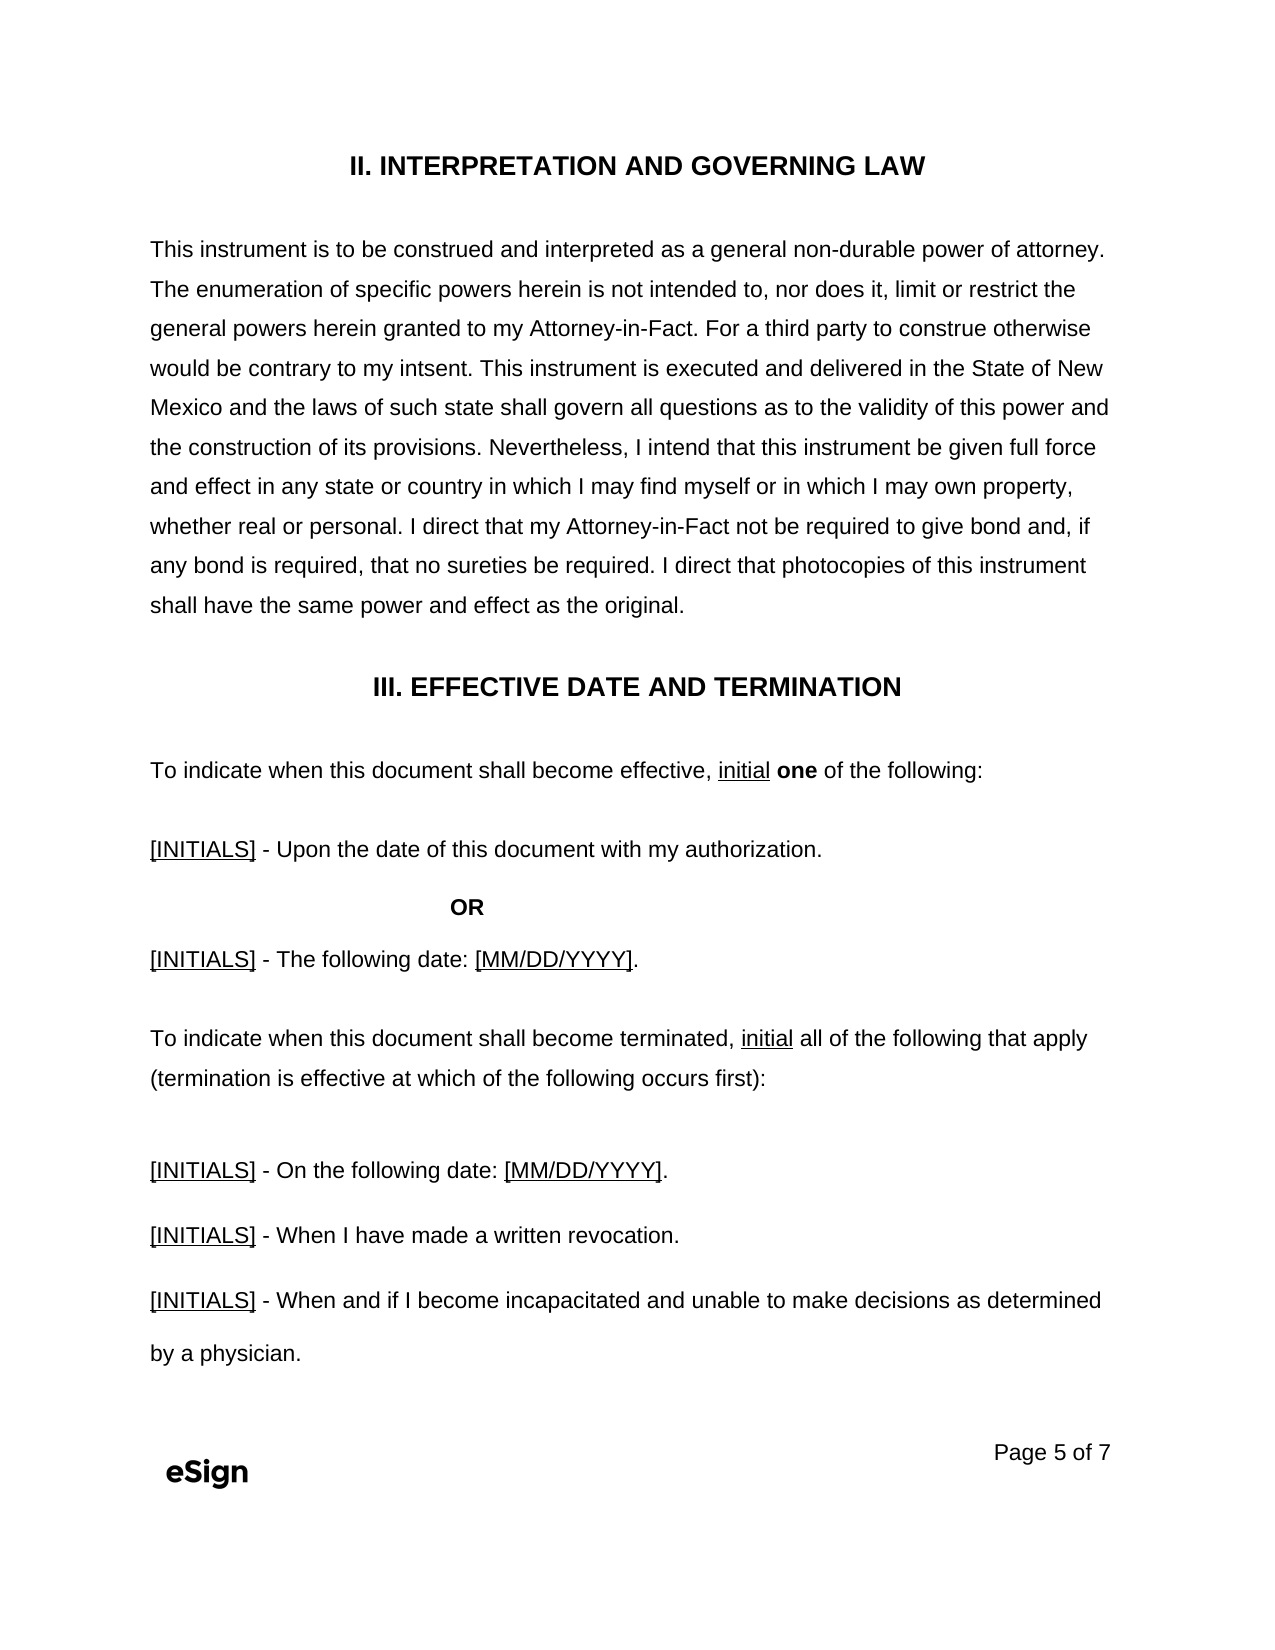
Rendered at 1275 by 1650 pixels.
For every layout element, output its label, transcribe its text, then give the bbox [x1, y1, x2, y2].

text To indicate when this document shall become effective, initial one of the following: [150, 757, 1125, 783]
text II. INTERPRETATION AND GOVERNING LAW [150, 150, 1125, 181]
text [INITIALS] - When and if I become incapacitated and unable to make decisions as determined by a physician. [150, 1287, 1125, 1366]
text To indicate when this document shall become terminated, initial all of the following that apply (termination is effective at which of the following occurs first): [150, 1025, 1125, 1091]
text III. EFFECTIVE DATE AND TERMINATION [150, 671, 1125, 702]
text [INITIALS] - The following date: [MM/DD/YYYY]. [150, 946, 1125, 972]
text [INITIALS] - Upon the date of this document with my authorization. [150, 836, 1125, 862]
text OR [450, 894, 1125, 921]
text [INITIALS] - On the following date: [MM/DD/YYYY]. [150, 1157, 1125, 1183]
text [INITIALS] - When I have made a written revocation. [150, 1222, 1125, 1248]
text This instrument is to be construed and interpreted as a general non-durable power of attorney. The enumeration of specific powers herein is not intended to, nor does it, limit or restrict the general powers herein granted to my Attorney-in-Fact. For a third party to construe otherwise would be contrary to my intsent. This instrument is executed and delivered in the State of New Mexico and the laws of such state shall govern all questions as to the validity of this power and the construction of its provisions. Nevertheless, I intend that this instrument be given full force and effect in any state or country in which I may find myself or in which I may own property, whether real or personal. I direct that my Attorney-in-Fact not be required to give bond and, if any bond is required, that no sureties be required. I direct that photocopies of this instrument shall have the same power and effect as the original. [150, 236, 1125, 618]
